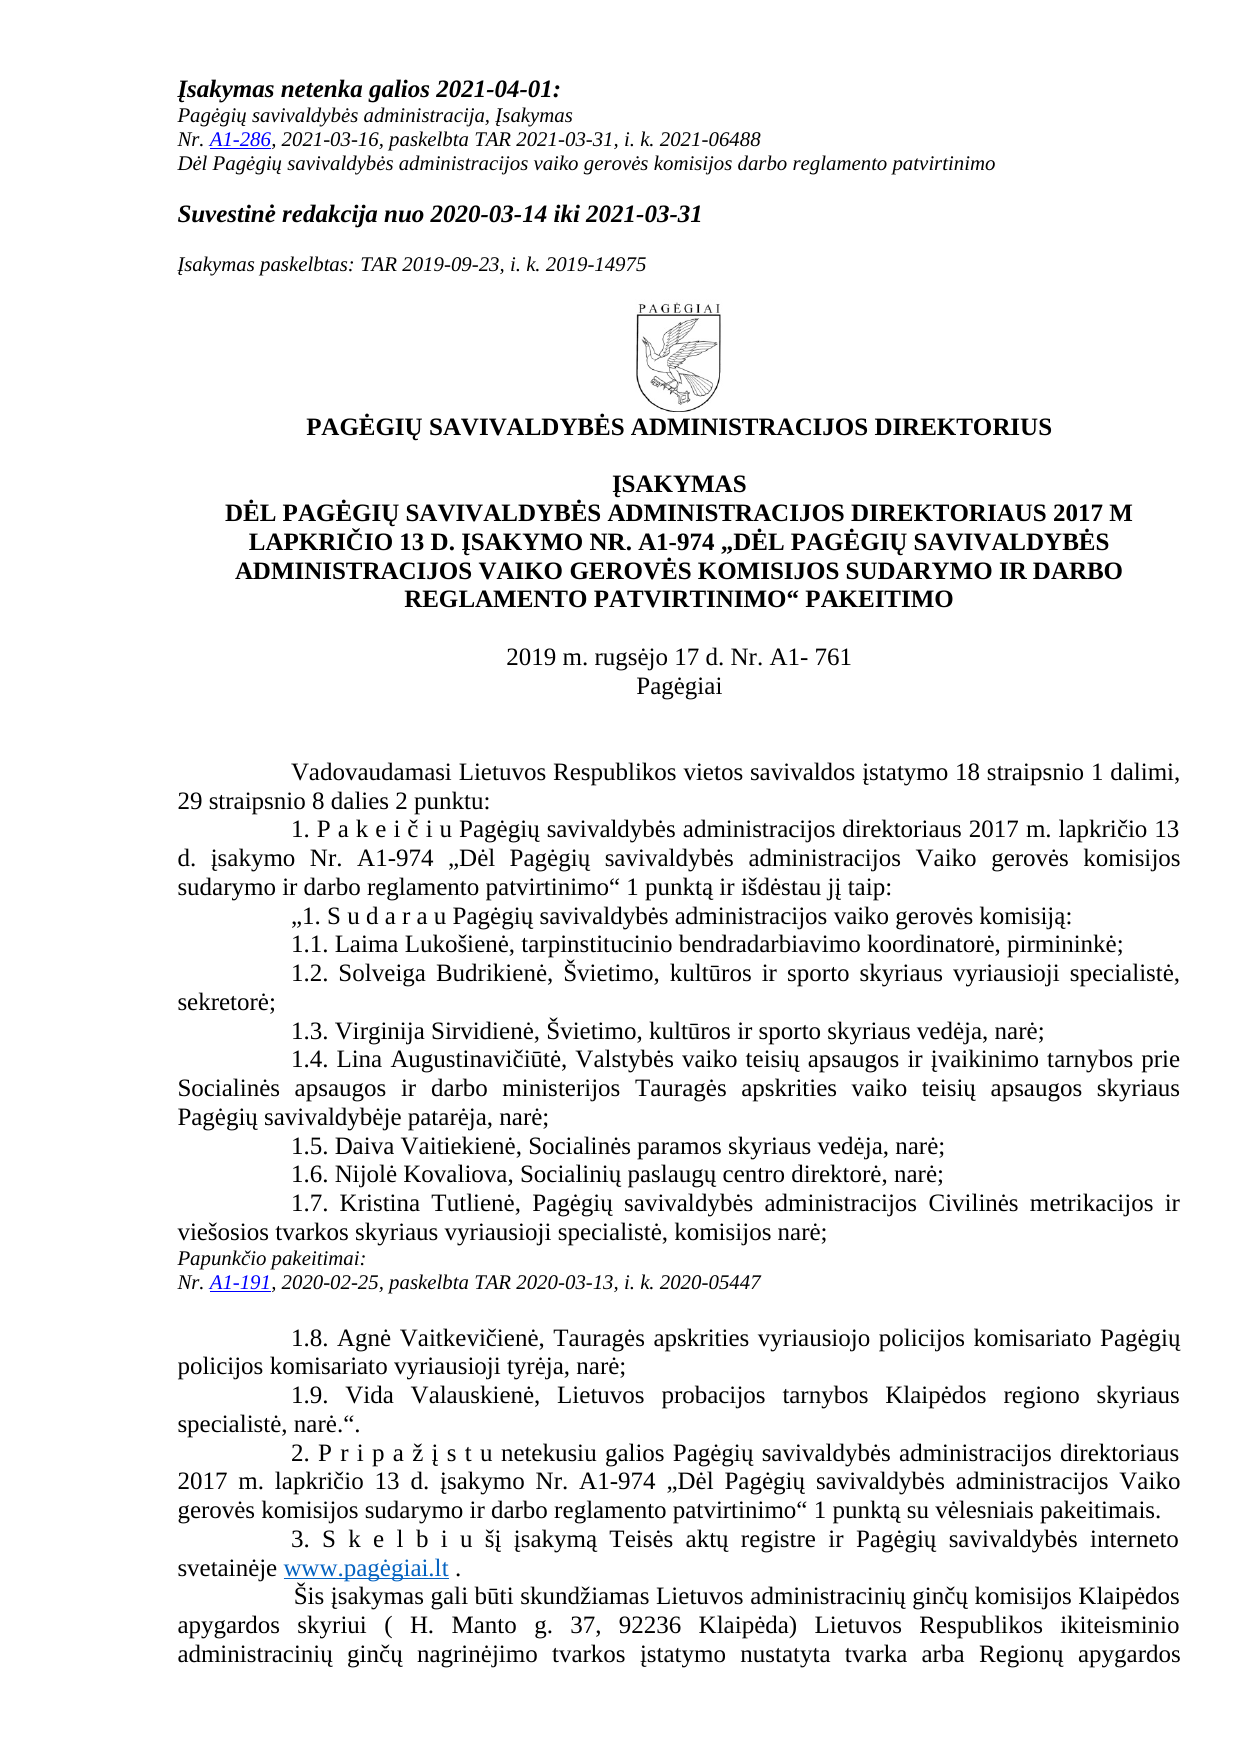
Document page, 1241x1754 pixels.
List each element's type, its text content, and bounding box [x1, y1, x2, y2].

text Vadovaudamasi Lietuvos Respublikos vietos savivaldos įstatymo 18 straipsnio 1 dalimi, 29 straipsnio 8 dalies 2 punktu: [177, 757, 1181, 814]
text Įsakymas paskelbtas: TAR 2019-09-23, i. k. 2019-14975 [177, 252, 1181, 276]
text Šis įsakymas gali būti skundžiamas Lietuvos administracinių ginčų komisijos Klaipėdos apygardos skyriui ( H. Manto g. 37, 92236 Klaipėda) Lietuvos Respublikos ikiteisminio administracinių ginčų nagrinėjimo tvarkos įstatymo nustatyta tvarka arba Regionų apygardos [177, 1581, 1181, 1668]
text Papunkčio pakeitimai: [177, 1246, 1181, 1270]
text 1.6. Nijolė Kovaliova, Socialinių paslaugų centro direktorė, narė; [177, 1159, 1181, 1188]
text 1.2. Solveiga Budrikienė, Švietimo, kultūros ir sporto skyriaus vyriausioji specialistė, sekretorė; [177, 958, 1181, 1016]
text Įsakymas netenka galios 2021-04-01: [177, 74, 1181, 103]
text Dėl Pagėgių savivaldybės administracijos vaiko gerovės komisijos darbo reglamento patvirtinimo [177, 151, 1181, 175]
text „1. S u d a r a u Pagėgių savivaldybės administracijos vaiko gerovės komisiją: [177, 901, 1181, 929]
text Pagėgių savivaldybės administracijos direktorius [177, 412, 1181, 441]
text dėl Pagėgių savivaldybės administracijos DIREKTORIAUS 2017 M LAPKRIČIO 13 D. ĮSAKYMO NR. A1-974 „DĖL PAGĖGIŲ SAVIVALDYBĖS ADMINISTRACIJOS VAIKO gerovės komisijos SUDARYMO IR DARBO REGLAMENTO PATVIRTINIMO“ PAKEITIMO [177, 498, 1181, 613]
text 1.8. Agnė Vaitkevičienė, Tauragės apskrities vyriausiojo policijos komisariato Pagėgių policijos komisariato vyriausioji tyrėja, narė; [177, 1323, 1181, 1380]
text 2019 m. rugsėjo 17 d. Nr. A1- 761 [177, 642, 1181, 671]
text 1.1. Laima Lukošienė, tarpinstitucinio bendradarbiavimo koordinatorė, pirmininkė; [177, 929, 1181, 958]
text 1.7. Kristina Tutlienė, Pagėgių savivaldybės administracijos Civilinės metrikacijos ir viešosios tvarkos skyriaus vyriausioji specialistė, komisijos narė; [177, 1188, 1181, 1246]
text 1.4. Lina Augustinavičiūtė, Valstybės vaiko teisių apsaugos ir įvaikinimo tarnybos prie Socialinės apsaugos ir darbo ministerijos Tauragės apskrities vaiko teisių apsaugos skyriaus Pagėgių savivaldybėje patarėja, narė; [177, 1044, 1181, 1131]
text 1.3. Virginija Sirvidienė, Švietimo, kultūros ir sporto skyriaus vedėja, narė; [177, 1016, 1181, 1044]
text 1.5. Daiva Vaitiekienė, Socialinės paramos skyriaus vedėja, narė; [177, 1131, 1181, 1159]
text Nr. A1-286, 2021-03-16, paskelbta TAR 2021-03-31, i. k. 2021-06488 [177, 127, 1181, 151]
text 3. S k e l b i u šį įsakymą Teisės aktų registre ir Pagėgių savivaldybės interneto svetainėje www.pagėgiai.lt . [177, 1524, 1181, 1581]
text Nr. A1-191, 2020-02-25, paskelbta TAR 2020-03-13, i. k. 2020-05447 [177, 1270, 1181, 1294]
text įsakymas [177, 469, 1181, 498]
text 1. P a k e i č i u Pagėgių savivaldybės administracijos direktoriaus 2017 m. lapkričio 13 d. įsakymo Nr. A1-974 „Dėl Pagėgių savivaldybės administracijos Vaiko gerovės komisijos sudarymo ir darbo reglamento patvirtinimo“ 1 punktą ir išdėstau jį taip: [177, 814, 1181, 901]
text Pagėgiai [177, 671, 1181, 699]
text 1.9. Vida Valauskienė, Lietuvos probacijos tarnybos Klaipėdos regiono skyriaus specialistė, narė.“. [177, 1380, 1181, 1438]
text 2. P r i p a ž į s t u netekusiu galios Pagėgių savivaldybės administracijos direktoriaus 2017 m. lapkričio 13 d. įsakymo Nr. A1-974 „Dėl Pagėgių savivaldybės administracijos Vaiko gerovės komisijos sudarymo ir darbo reglamento patvirtinimo“ 1 punktą su vėlesniais pakeitimais. [177, 1438, 1181, 1524]
text Pagėgių savivaldybės administracija, Įsakymas [177, 103, 1181, 127]
text Suvestinė redakcija nuo 2020-03-14 iki 2021-03-31 [177, 199, 1181, 228]
